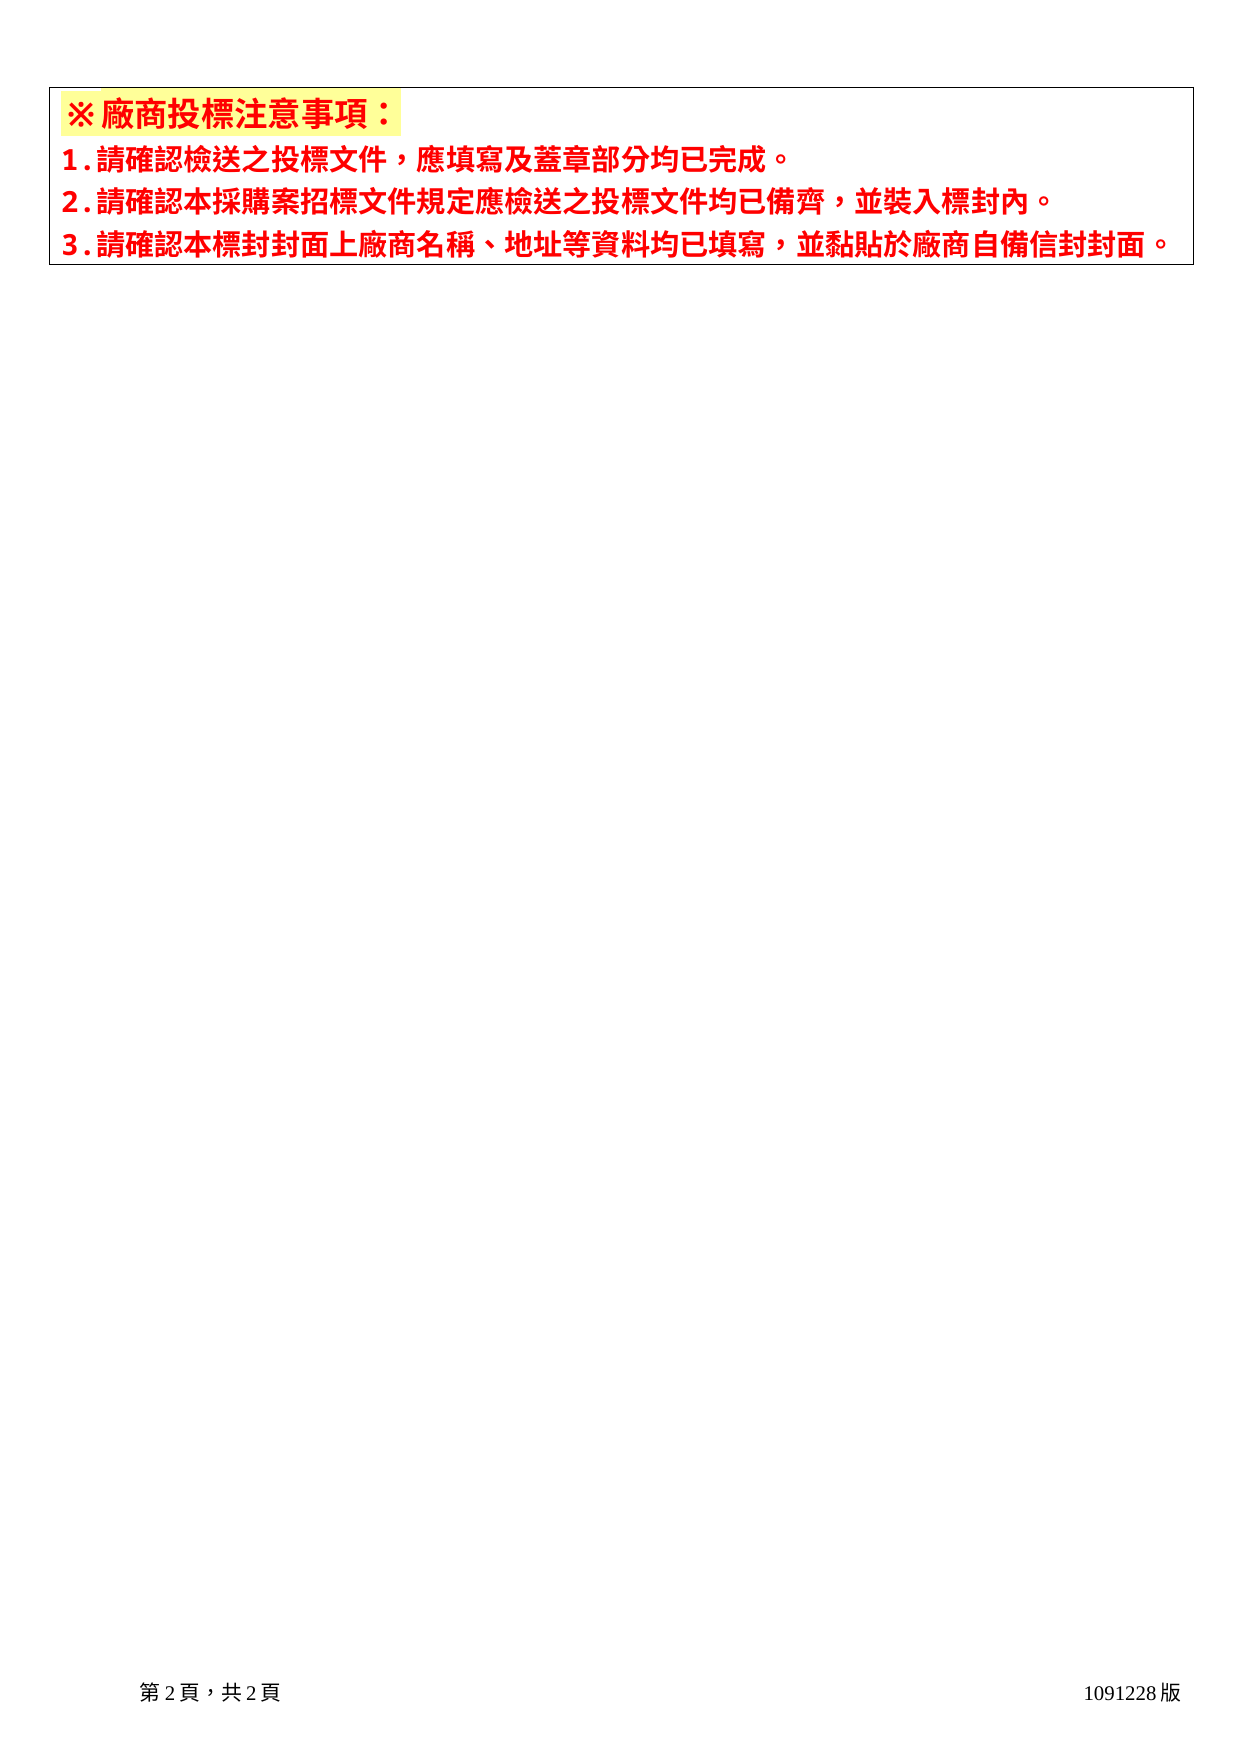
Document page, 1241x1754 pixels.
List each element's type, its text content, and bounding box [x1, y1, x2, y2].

table_header ※廠商投標注意事項： 1.請確認檢送之投標文件，應填寫及蓋章部分均已完成。 2.請確認本採購案招標文件規定應檢送之投標文件均已備齊，並裝入標封內。 3.請確認本標封封面上廠商名稱、地址等資料均已填寫，並黏貼於廠商自備信封封面。 [50, 88, 1193, 263]
